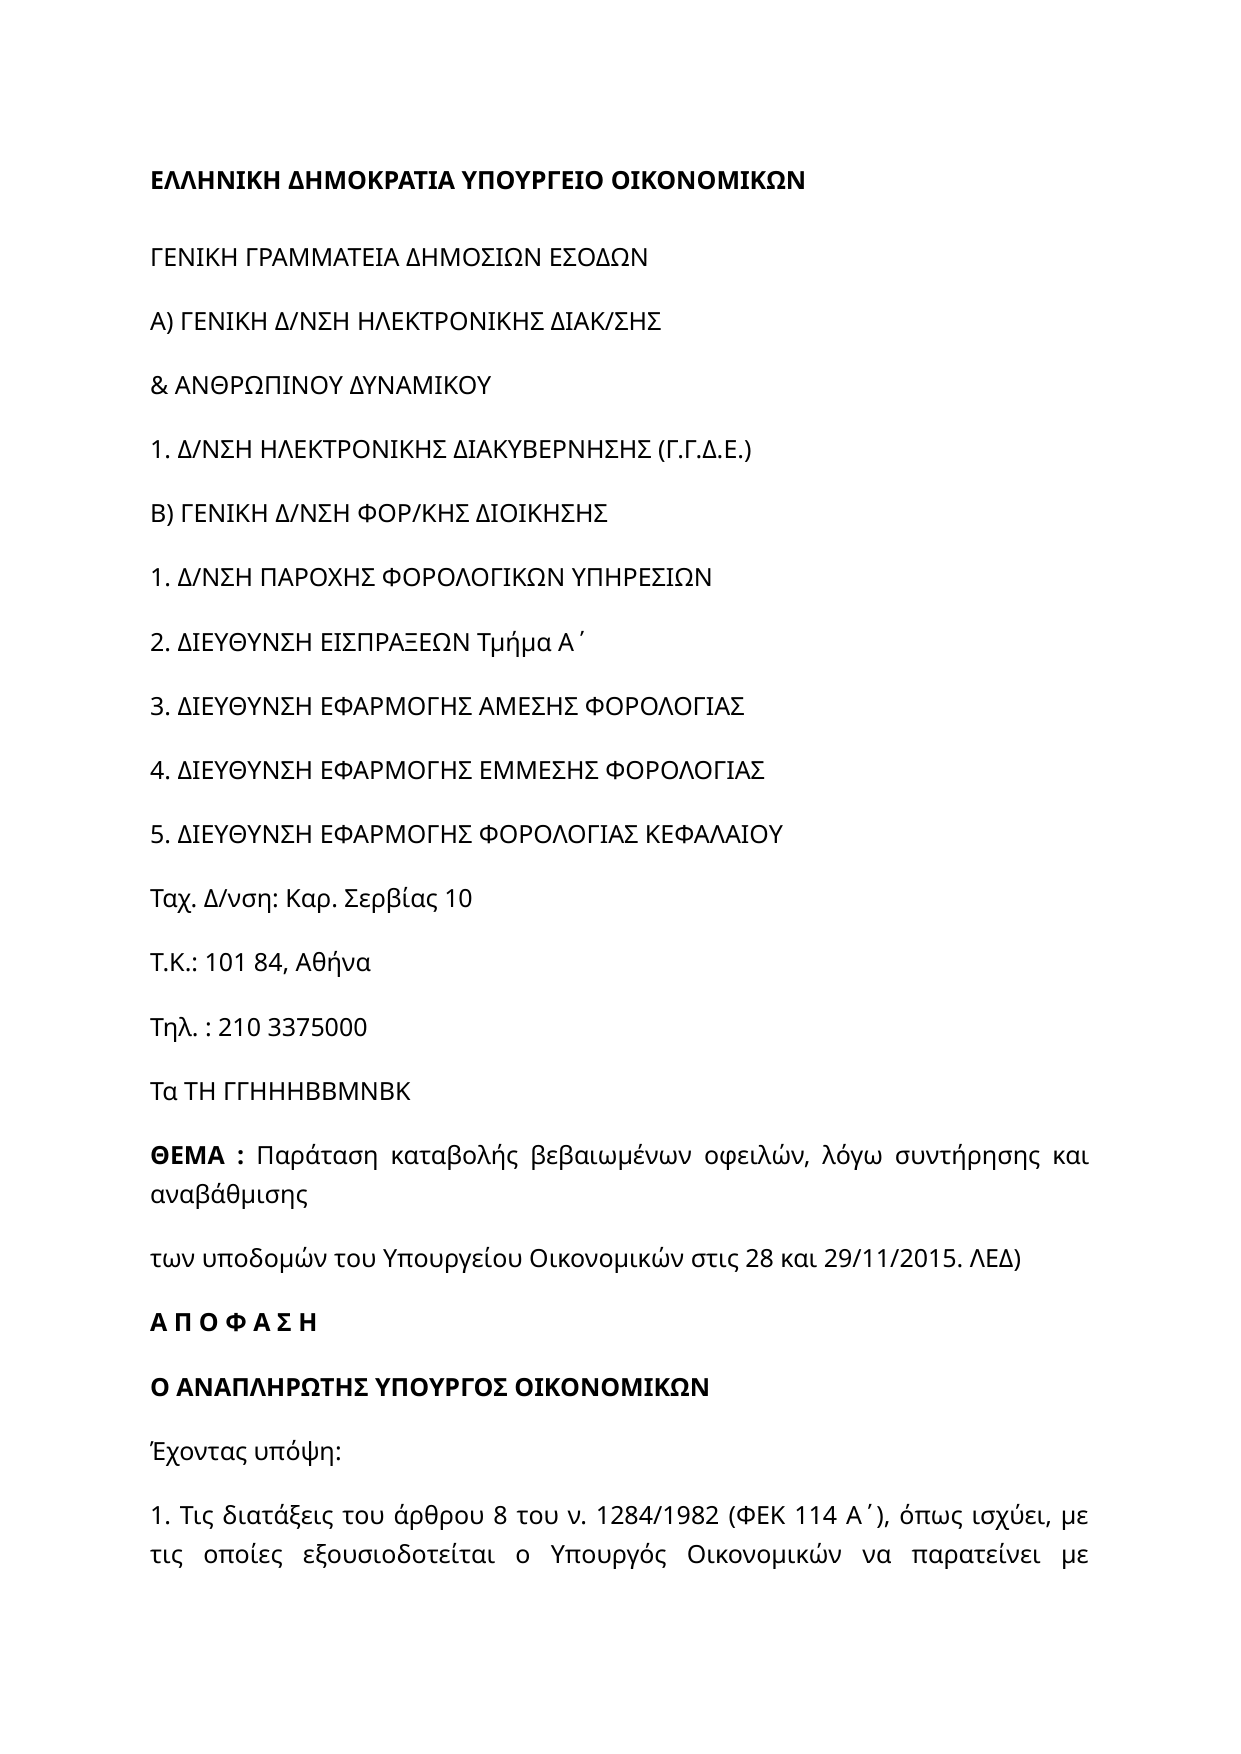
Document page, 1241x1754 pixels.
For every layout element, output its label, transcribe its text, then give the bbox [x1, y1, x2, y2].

text ΘΕΜΑ : Παράταση καταβολής βεβαιωμένων οφειλών, λόγω συντήρησης και αναβάθμισης [150, 1137, 1090, 1211]
text ΓΕΝΙΚΗ ΓΡΑΜΜΑΤΕΙΑ ΔΗΜΟΣΙΩΝ ΕΣΟΔΩΝ [150, 239, 1090, 273]
text Έχοντας υπόψη: [150, 1433, 1090, 1467]
text 1. Τις διατάξεις του άρθρου 8 του ν. 1284/1982 (ΦΕΚ 114 Α΄), όπως ισχύει, με τις οποίες εξουσιοδοτείται ο Υπουργός Οικονομικών να παρατείνει με [150, 1497, 1090, 1571]
text 3. ΔΙΕΥΘΥΝΣΗ ΕΦΑΡΜΟΓΗΣ ΑΜΕΣΗΣ ΦΟΡΟΛΟΓΙΑΣ [150, 688, 1090, 722]
text 1. Δ/ΝΣΗ ΠΑΡΟΧΗΣ ΦΟΡΟΛΟΓΙΚΩΝ ΥΠΗΡΕΣΙΩΝ [150, 560, 1090, 594]
text 2. ΔΙΕΥΘΥΝΣΗ ΕΙΣΠΡΑΞΕΩΝ Τμήμα Α΄ [150, 624, 1090, 658]
text Τ.Κ.: 101 84, Αθήνα [150, 945, 1090, 979]
text 5. ΔΙΕΥΘΥΝΣΗ ΕΦΑΡΜΟΓΗΣ ΦΟΡΟΛΟΓΙΑΣ ΚΕΦΑΛΑΙΟΥ [150, 817, 1090, 851]
text των υποδομών του Υπουργείου Οικονομικών στις 28 και 29/11/2015. ΛΕΔ) [150, 1241, 1090, 1275]
text Β) ΓΕΝΙΚΗ Δ/ΝΣΗ ΦΟΡ/ΚΗΣ ΔΙΟΙΚΗΣΗΣ [150, 496, 1090, 530]
text Ταχ. Δ/νση: Καρ. Σερβίας 10 [150, 881, 1090, 915]
text & ΑΝΘΡΩΠΙΝΟΥ ΔΥΝΑΜΙΚΟΥ [150, 367, 1090, 402]
text 4. ΔΙΕΥΘΥΝΣΗ ΕΦΑΡΜΟΓΗΣ ΕΜΜΕΣΗΣ ΦΟΡΟΛΟΓΙΑΣ [150, 752, 1090, 787]
text Τα ΤΗ ΓΓΗΗΗΒΒΜΝΒΚ [150, 1073, 1090, 1107]
title ΕΛΛΗΝΙΚΗ ΔΗΜΟΚΡΑΤΙΑ ΥΠΟΥΡΓΕΙΟ ΟΙΚΟΝΟΜΙΚΩΝ [150, 162, 1090, 197]
text Α Π Ο Φ Α Σ Η [150, 1305, 1090, 1339]
text 1. Δ/ΝΣΗ ΗΛΕΚΤΡΟΝΙΚΗΣ ΔΙΑΚΥΒΕΡΝΗΣΗΣ (Γ.Γ.Δ.Ε.) [150, 432, 1090, 466]
text Ο ΑΝΑΠΛΗΡΩΤΗΣ ΥΠΟΥΡΓΟΣ ΟΙΚΟΝΟΜΙΚΩΝ [150, 1369, 1090, 1403]
text Τηλ. : 210 3375000 [150, 1009, 1090, 1043]
text Α) ΓΕΝΙΚΗ Δ/ΝΣΗ ΗΛΕΚΤΡΟΝΙΚΗΣ ΔΙΑΚ/ΣΗΣ [150, 303, 1090, 337]
